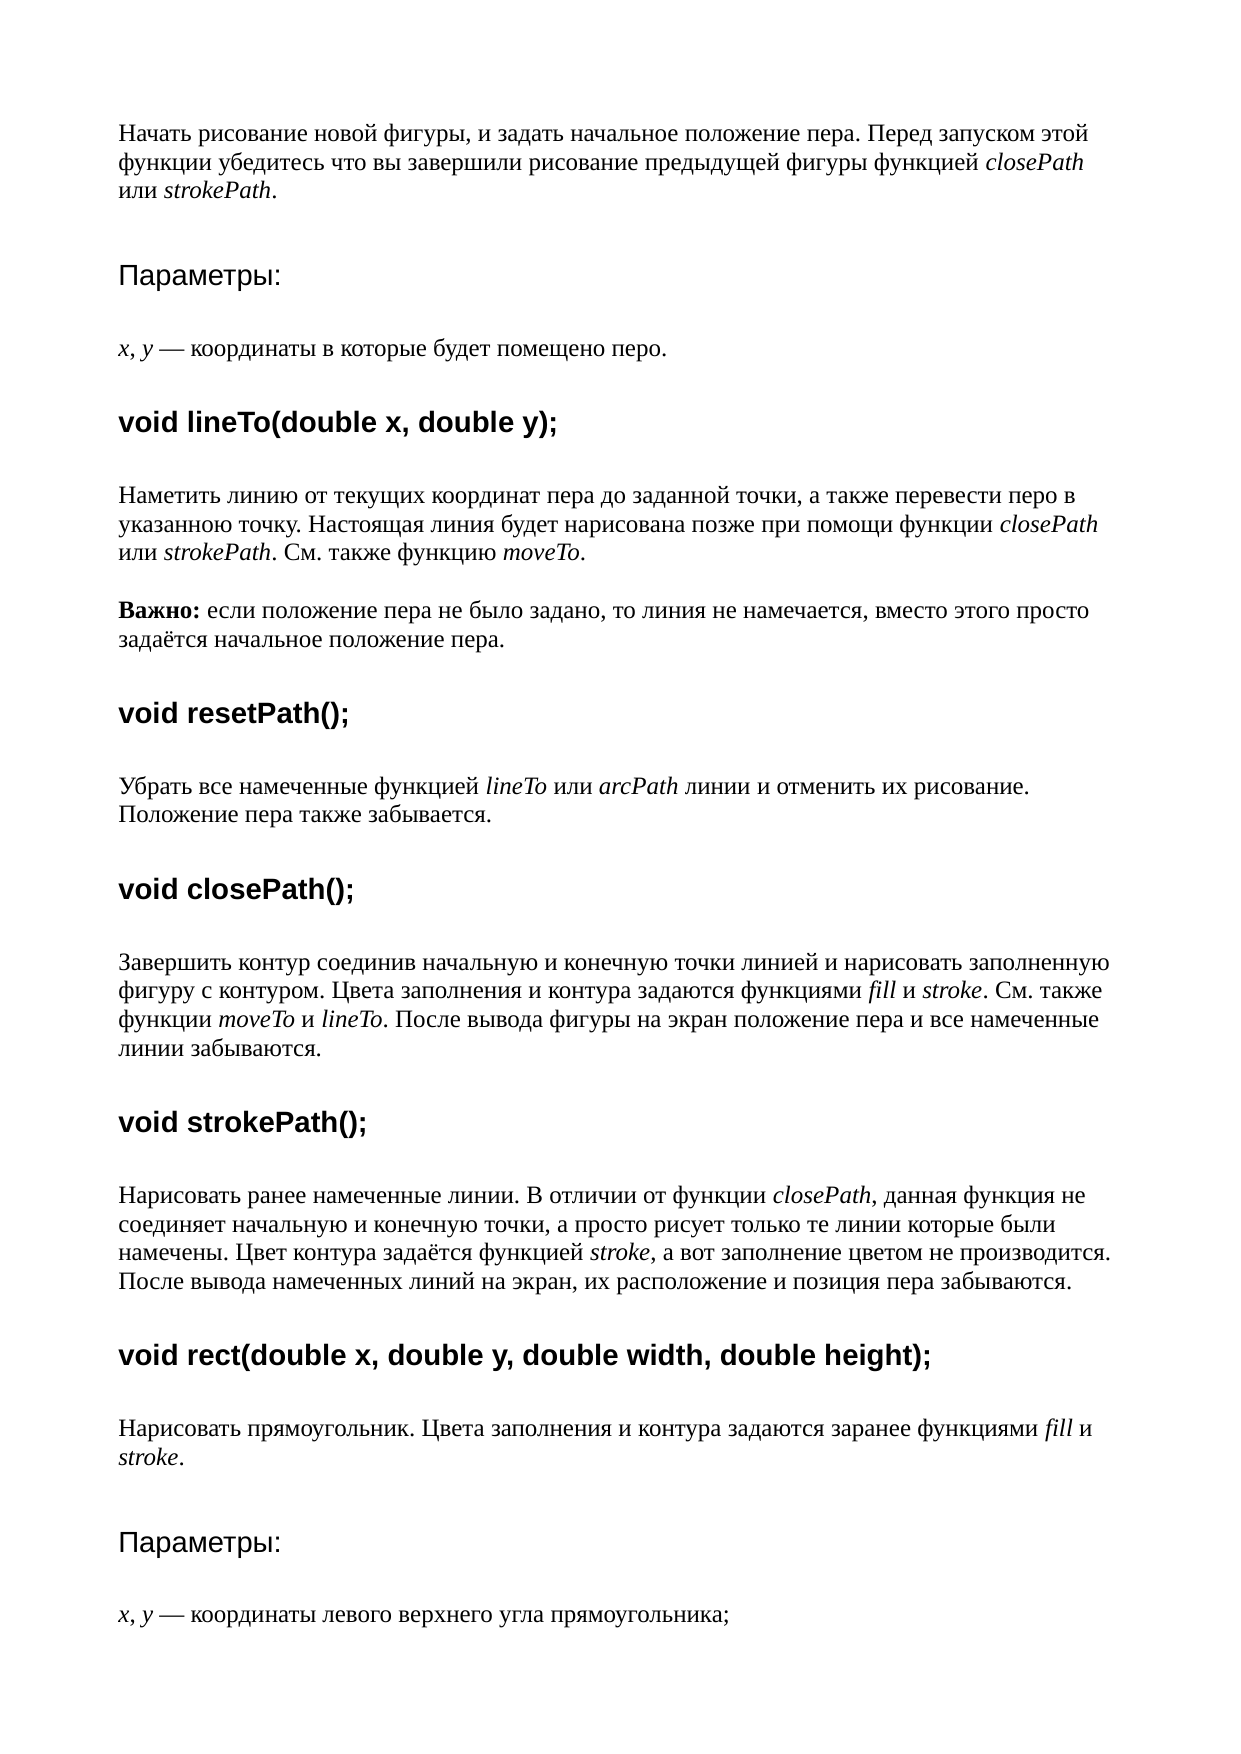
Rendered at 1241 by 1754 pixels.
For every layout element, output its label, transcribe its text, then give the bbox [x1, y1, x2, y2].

text Завершить контур соединив начальную и конечную точки линией и нарисовать заполненную фигуру с контуром. Цвета заполнения и контура задаются функциями fill и stroke. См. также функции moveTo и lineTo. После вывода фигуры на экран положение пера и все намеченные линии забываются. [118, 947, 1122, 1062]
subtitle void rect(double x, double y, double width, double height); [118, 1338, 1122, 1372]
subtitle Параметры: [118, 1524, 1122, 1558]
subtitle void strokePath(); [118, 1105, 1122, 1139]
text Нарисовать ранее намеченные линии. В отличии от функции closePath, данная функция не соединяет начальную и конечную точки, а просто рисует только те линии которые были намечены. Цвет контура задаётся функцией stroke, а вот заполнение цветом не производится. После вывода намеченных линий на экран, их расположение и позиция пера забываются. [118, 1180, 1122, 1295]
text Важно: если положение пера не было задано, то линия не намечается, вместо этого просто задаётся начальное положение пера. [118, 595, 1122, 652]
text x, y — координаты в которые будет помещено перо. [118, 333, 1122, 362]
text Убрать все намеченные функцией lineTo или arcPath линии и отменить их рисование. Положение пера также забывается. [118, 771, 1122, 828]
text x, y — координаты левого верхнего угла прямоугольника; [118, 1599, 1122, 1628]
subtitle void resetPath(); [118, 696, 1122, 729]
text Начать рисование новой фигуры, и задать начальное положение пера. Перед запуском этой функции убедитесь что вы завершили рисование предыдущей фигуры функцией closePath или strokePath. [118, 118, 1122, 204]
text Наметить линию от текущих координат пера до заданной точки, а также перевести перо в указанною точку. Настоящая линия будет нарисована позже при помощи функции closePath или strokePath. См. также функцию moveTo. [118, 480, 1122, 566]
subtitle Параметры: [118, 258, 1122, 292]
subtitle void lineTo(double x, double y); [118, 405, 1122, 439]
subtitle void closePath(); [118, 872, 1122, 905]
text Нарисовать прямоугольник. Цвета заполнения и контура задаются заранее функциями fill и stroke. [118, 1413, 1122, 1471]
